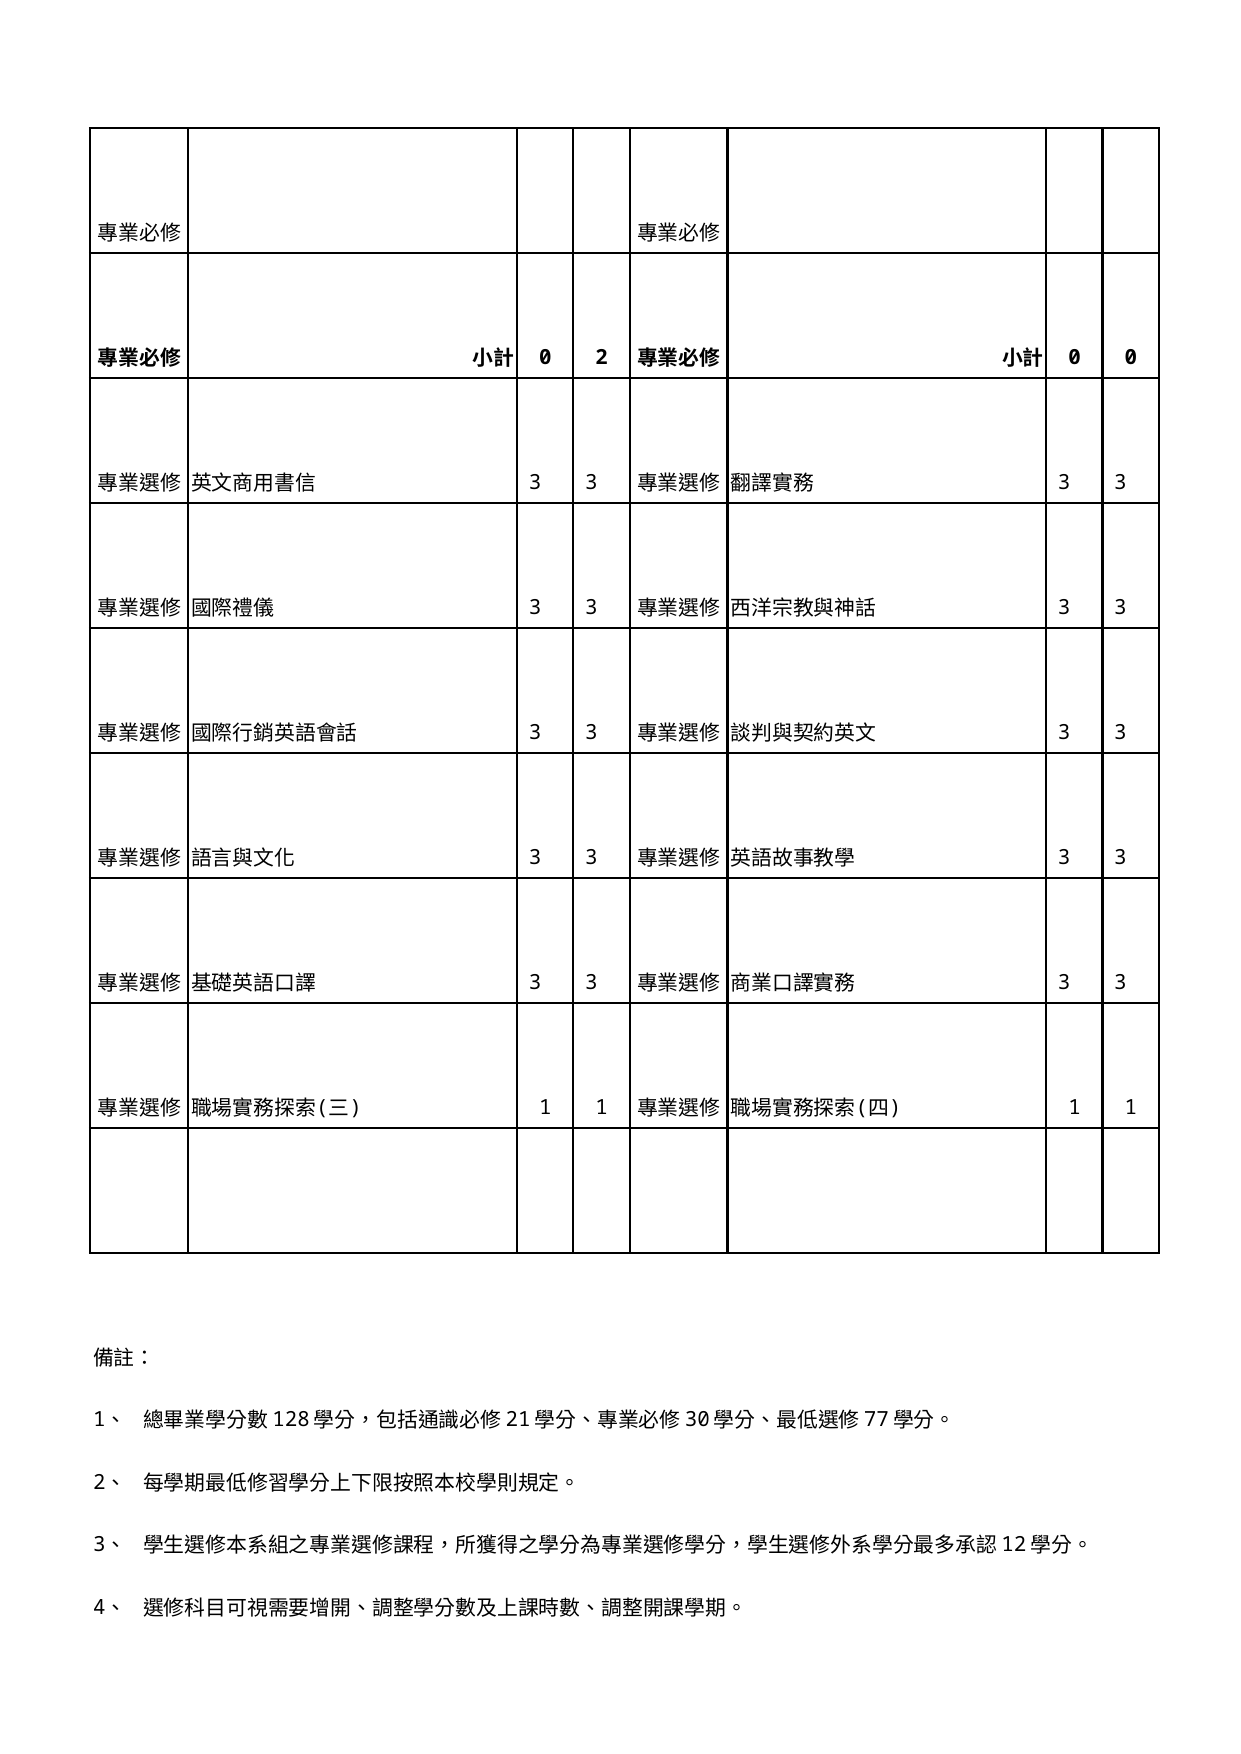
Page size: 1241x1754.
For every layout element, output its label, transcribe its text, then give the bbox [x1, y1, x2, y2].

table_cell 專業必修 [91, 254, 187, 377]
table_cell 職場實務探索(三) [189, 1004, 516, 1127]
table_cell 小計 [729, 254, 1045, 377]
table_cell 3 [1047, 879, 1101, 1002]
table_cell [91, 1129, 187, 1252]
table_cell 3 [518, 754, 572, 877]
table_cell [574, 129, 629, 252]
table_cell 專業選修 [631, 379, 726, 502]
table_cell 專業選修 [91, 1004, 187, 1127]
table_cell 專業選修 [631, 629, 726, 752]
table_cell [1047, 1129, 1101, 1252]
table_cell 3 [574, 879, 629, 1002]
table_cell 1 [1104, 1004, 1158, 1127]
table_cell 3 [518, 379, 572, 502]
table_cell 3 [574, 754, 629, 877]
table_cell 3 [1104, 504, 1158, 627]
table_cell 專業必修 [631, 129, 726, 252]
table_cell 3 [1047, 504, 1101, 627]
table_cell 專業選修 [91, 879, 187, 1002]
table_cell [189, 129, 516, 252]
table_cell 3 [1047, 754, 1101, 877]
table_cell 專業選修 [631, 754, 726, 877]
table_cell [574, 1129, 629, 1252]
table_cell 3 [1104, 754, 1158, 877]
table_cell [518, 129, 572, 252]
table_cell 1 [1047, 1004, 1101, 1127]
table_cell [189, 1129, 516, 1252]
table_cell 1 [574, 1004, 629, 1127]
table_cell 3 [518, 879, 572, 1002]
table_cell 專業必修 [631, 254, 726, 377]
table_cell 小計 [189, 254, 516, 377]
table_cell 0 [1104, 254, 1158, 377]
table_cell 3 [574, 629, 629, 752]
table_cell [518, 1129, 572, 1252]
table_cell 職場實務探索(四) [729, 1004, 1045, 1127]
table_cell 談判與契約英文 [729, 629, 1045, 752]
table_cell 3 [1104, 629, 1158, 752]
table_cell 3 [518, 629, 572, 752]
table_cell 1 [518, 1004, 572, 1127]
table_cell [1104, 1129, 1158, 1252]
table_cell 國際行銷英語會話 [189, 629, 516, 752]
table_cell [1104, 129, 1158, 252]
table_cell 翻譯實務 [729, 379, 1045, 502]
table_cell 專業選修 [91, 754, 187, 877]
table_cell 3 [574, 379, 629, 502]
table_cell 3 [518, 504, 572, 627]
table_cell 專業選修 [631, 879, 726, 1002]
table_cell 3 [1104, 379, 1158, 502]
table_cell 西洋宗教與神話 [729, 504, 1045, 627]
table_cell 英文商用書信 [189, 379, 516, 502]
table_cell 備註： [90, 1254, 1159, 1377]
table_cell 專業選修 [631, 1004, 726, 1127]
table_cell [631, 1129, 726, 1252]
table_cell 總畢業學分數128學分，包括通識必修21學分、專業必修30學分、最低選修77學分。 每學期最低修習學分上下限按照本校學則規定。 學生選修本系組之專業選修課程，所獲得之學分為專業選修學分，學生選修外系學分最多承認12學分。 選修科目可視需要增開、調整學分數及上課時數、調整開課學期。 課程時序表以教務處網頁為準，若有修訂，將公告於本系網頁及更新教務處網頁。 本表請妥為保存，做為辦理選課、重（補）修、及畢業資格審查之參考。 [90, 1377, 1159, 1627]
table_cell 商業口譯實務 [729, 879, 1045, 1002]
table_cell 0 [518, 254, 572, 377]
table_cell 3 [1047, 629, 1101, 752]
table_cell 基礎英語口譯 [189, 879, 516, 1002]
table_cell 專業選修 [91, 629, 187, 752]
table_cell 語言與文化 [189, 754, 516, 877]
table_cell 3 [574, 504, 629, 627]
table_cell 英語故事教學 [729, 754, 1045, 877]
table_cell [1047, 129, 1101, 252]
table_cell 專業選修 [91, 504, 187, 627]
table_cell 專業必修 [91, 129, 187, 252]
table_cell 3 [1047, 379, 1101, 502]
table_cell 國際禮儀 [189, 504, 516, 627]
table_cell [729, 129, 1045, 252]
table_cell 0 [1047, 254, 1101, 377]
table_cell 專業選修 [631, 504, 726, 627]
table_cell 2 [574, 254, 629, 377]
table_cell [729, 1129, 1045, 1252]
table_cell 3 [1104, 879, 1158, 1002]
table_cell 專業選修 [91, 379, 187, 502]
